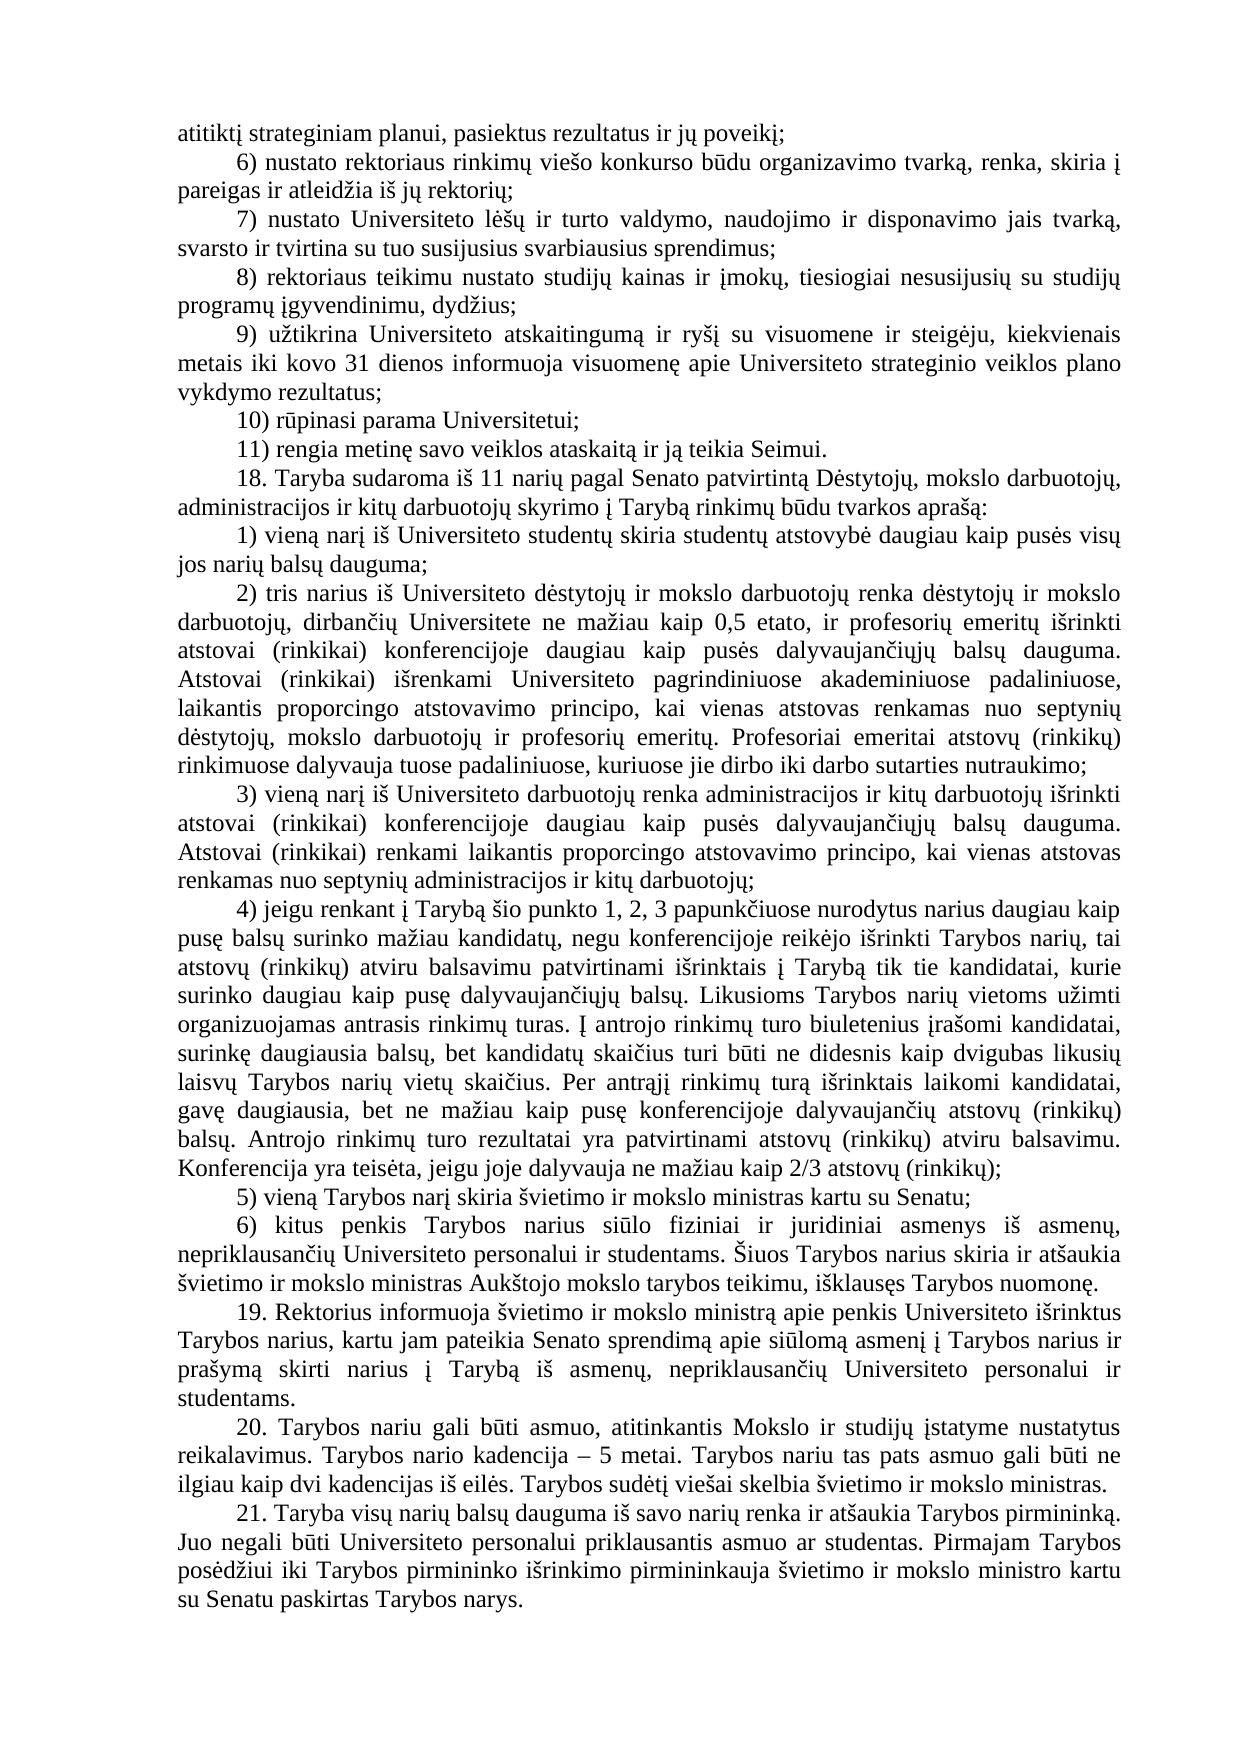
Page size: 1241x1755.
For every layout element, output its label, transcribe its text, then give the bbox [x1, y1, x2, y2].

text 21. Taryba visų narių balsų dauguma iš savo narių renka ir atšaukia Tarybos pirmininką. Juo negali būti Universiteto personalui priklausantis asmuo ar studentas. Pirmajam Tarybos posėdžiui iki Tarybos pirmininko išrinkimo pirmininkauja švietimo ir mokslo ministro kartu su Senatu paskirtas Tarybos narys. [177, 1498, 1122, 1613]
text 3) vieną narį iš Universiteto darbuotojų renka administracijos ir kitų darbuotojų išrinkti atstovai (rinkikai) konferencijoje daugiau kaip pusės dalyvaujančiųjų balsų dauguma. Atstovai (rinkikai) renkami laikantis proporcingo atstovavimo principo, kai vienas atstovas renkamas nuo septynių administracijos ir kitų darbuotojų; [177, 779, 1122, 894]
text 4) jeigu renkant į Tarybą šio punkto 1, 2, 3 papunkčiuose nurodytus narius daugiau kaip pusę balsų surinko mažiau kandidatų, negu konferencijoje reikėjo išrinkti Tarybos narių, tai atstovų (rinkikų) atviru balsavimu patvirtinami išrinktais į Tarybą tik tie kandidatai, kurie surinko daugiau kaip pusę dalyvaujančiųjų balsų. Likusioms Tarybos narių vietoms užimti organizuojamas antrasis rinkimų turas. Į antrojo rinkimų turo biuletenius įrašomi kandidatai, surinkę daugiausia balsų, bet kandidatų skaičius turi būti ne didesnis kaip dvigubas likusių laisvų Tarybos narių vietų skaičius. Per antrąjį rinkimų turą išrinktais laikomi kandidatai, gavę daugiausia, bet ne mažiau kaip pusę konferencijoje dalyvaujančių atstovų (rinkikų) balsų. Antrojo rinkimų turo rezultatai yra patvirtinami atstovų (rinkikų) atviru balsavimu. Konferencija yra teisėta, jeigu joje dalyvauja ne mažiau kaip 2/3 atstovų (rinkikų); [177, 894, 1122, 1182]
text 9) užtikrina Universiteto atskaitingumą ir ryšį su visuomene ir steigėju, kiekvienais metais iki kovo 31 dienos informuoja visuomenę apie Universiteto strateginio veiklos plano vykdymo rezultatus; [177, 319, 1122, 406]
text 6) nustato rektoriaus rinkimų viešo konkurso būdu organizavimo tvarką, renka, skiria į pareigas ir atleidžia iš jų rektorių; [177, 147, 1122, 204]
text atitiktį strateginiam planui, pasiektus rezultatus ir jų poveikį; [177, 118, 1122, 147]
text 8) rektoriaus teikimu nustato studijų kainas ir įmokų, tiesiogiai nesusijusių su studijų programų įgyvendinimu, dydžius; [177, 262, 1122, 319]
text 1) vieną narį iš Universiteto studentų skiria studentų atstovybė daugiau kaip pusės visų jos narių balsų dauguma; [177, 521, 1122, 578]
text 19. Rektorius informuoja švietimo ir mokslo ministrą apie penkis Universiteto išrinktus Tarybos narius, kartu jam pateikia Senato sprendimą apie siūlomą asmenį į Tarybos narius ir prašymą skirti narius į Tarybą iš asmenų, nepriklausančių Universiteto personalui ir studentams. [177, 1297, 1122, 1412]
text 6) kitus penkis Tarybos narius siūlo fiziniai ir juridiniai asmenys iš asmenų, nepriklausančių Universiteto personalui ir studentams. Šiuos Tarybos narius skiria ir atšaukia švietimo ir mokslo ministras Aukštojo mokslo tarybos teikimu, išklausęs Tarybos nuomonę. [177, 1211, 1122, 1297]
text 5) vieną Tarybos narį skiria švietimo ir mokslo ministras kartu su Senatu; [177, 1182, 1122, 1211]
text 10) rūpinasi parama Universitetui; [177, 406, 1122, 434]
text 20. Tarybos nariu gali būti asmuo, atitinkantis Mokslo ir studijų įstatyme nustatytus reikalavimus. Tarybos nario kadencija – 5 metai. Tarybos nariu tas pats asmuo gali būti ne ilgiau kaip dvi kadencijas iš eilės. Tarybos sudėtį viešai skelbia švietimo ir mokslo ministras. [177, 1412, 1122, 1498]
text 2) tris narius iš Universiteto dėstytojų ir mokslo darbuotojų renka dėstytojų ir mokslo darbuotojų, dirbančių Universitete ne mažiau kaip 0,5 etato, ir profesorių emeritų išrinkti atstovai (rinkikai) konferencijoje daugiau kaip pusės dalyvaujančiųjų balsų dauguma. Atstovai (rinkikai) išrenkami Universiteto pagrindiniuose akademiniuose padaliniuose, laikantis proporcingo atstovavimo principo, kai vienas atstovas renkamas nuo septynių dėstytojų, mokslo darbuotojų ir profesorių emeritų. Profesoriai emeritai atstovų (rinkikų) rinkimuose dalyvauja tuose padaliniuose, kuriuose jie dirbo iki darbo sutarties nutraukimo; [177, 578, 1122, 779]
text 18. Taryba sudaroma iš 11 narių pagal Senato patvirtintą Dėstytojų, mokslo darbuotojų, administracijos ir kitų darbuotojų skyrimo į Tarybą rinkimų būdu tvarkos aprašą: [177, 463, 1122, 521]
text 11) rengia metinę savo veiklos ataskaitą ir ją teikia Seimui. [177, 434, 1122, 463]
text 7) nustato Universiteto lėšų ir turto valdymo, naudojimo ir disponavimo jais tvarką, svarsto ir tvirtina su tuo susijusius svarbiausius sprendimus; [177, 204, 1122, 262]
